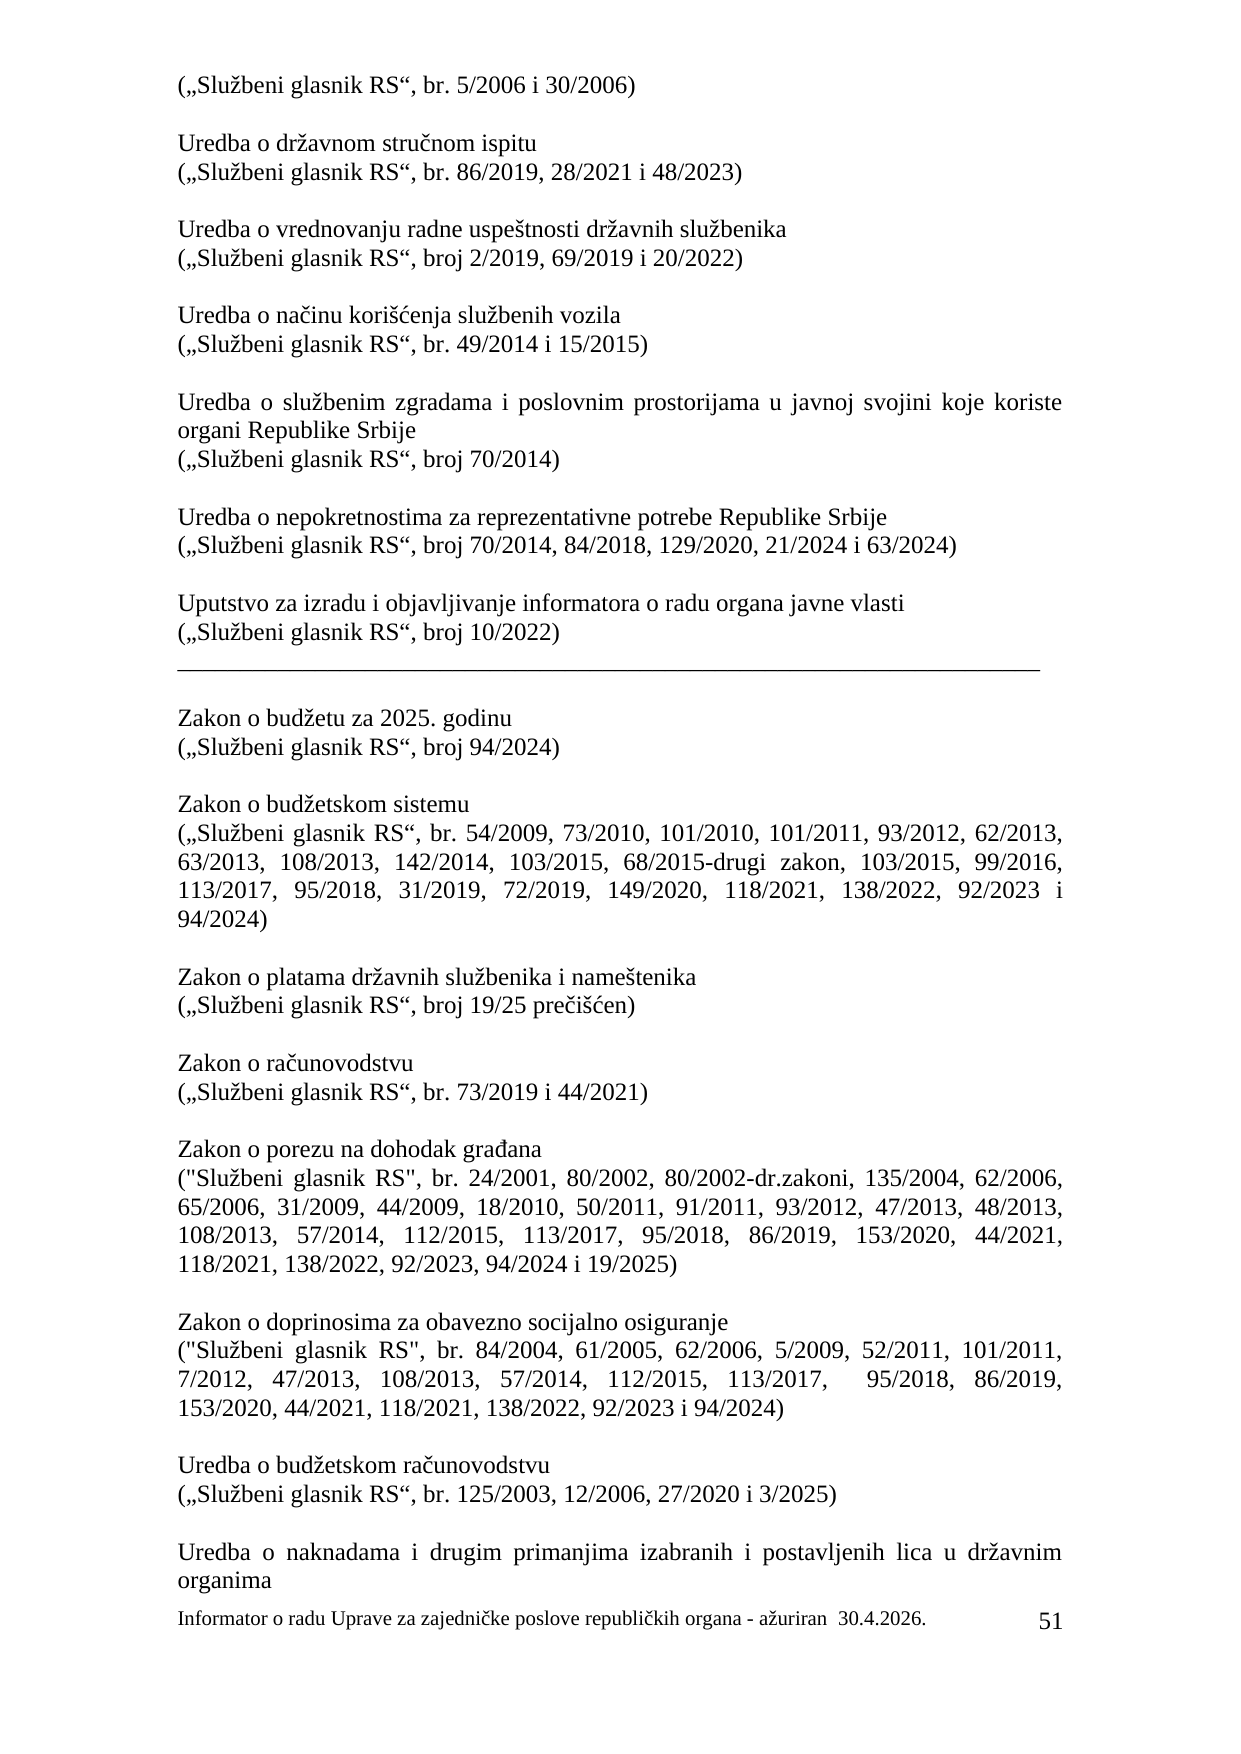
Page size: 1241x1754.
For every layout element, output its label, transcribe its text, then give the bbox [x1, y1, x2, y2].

text Zakon o budžetu za 2025. godinu [177, 703, 1063, 732]
text ("Službeni glasnik RS", br. 84/2004, 61/2005, 62/2006, 5/2009, 52/2011, 101/2011, 7/2012, 47/2013, 108/2013, 57/2014, 112/2015, 113/2017, 95/2018, 86/2019, 153/2020, 44/2021, 118/2021, 138/2022, 92/2023 i 94/2024) [177, 1335, 1063, 1422]
text („Službeni glasnik RS“, br. 5/2006 i 30/2006) [177, 70, 1063, 99]
text („Službeni glasnik RS“, br. 125/2003, 12/2006, 27/2020 i 3/2025) [177, 1479, 1063, 1508]
text („Službeni glasnik RS“, br. 86/2019, 28/2021 i 48/2023) [177, 157, 1063, 185]
text Uredba o državnom stručnom ispitu [177, 128, 1063, 157]
text („Službeni glasnik RS“, broj 94/2024) [177, 732, 1063, 760]
text („Službeni glasnik RS“, broj 70/2014) [177, 444, 1063, 473]
text Uredba o službenim zgradama i poslovnim prostorijama u javnoj svojini koje koriste organi Republike Srbije [177, 387, 1063, 444]
text („Službeni glasnik RS“, br. 73/2019 i 44/2021) [177, 1077, 1063, 1105]
text Zakon o platama državnih službenika i nameštenika [177, 962, 1063, 990]
text Uputstvo za izradu i objavljivanje informatora o radu organa javne vlasti [177, 588, 1063, 617]
text Uredba o naknadama i drugim primanjima izabranih i postavljenih lica u državnim organima [177, 1537, 1063, 1594]
text _____________________________________________________________________ [177, 645, 1063, 674]
text („Službeni glasnik RS“, broj 19/25 prečišćen) [177, 990, 1063, 1019]
text („Službeni glasnik RS“, br. 49/2014 i 15/2015) [177, 329, 1063, 358]
text Uredba o budžetskom računovodstvu [177, 1450, 1063, 1479]
text („Službeni glasnik RS“, broj 2/2019, 69/2019 i 20/2022) [177, 243, 1063, 272]
text („Službeni glasnik RS“, broj 70/2014, 84/2018, 129/2020, 21/2024 i 63/2024) [177, 530, 1063, 559]
text Zakon o porezu na dohodak građana [177, 1134, 1063, 1163]
text („Službeni glasnik RS“, broj 10/2022) [177, 617, 1063, 645]
text Zakon o računovodstvu [177, 1048, 1063, 1077]
text Zakon o budžetskom sistemu [177, 789, 1063, 818]
text ("Službeni glasnik RS", br. 24/2001, 80/2002, 80/2002-dr.zakoni, 135/2004, 62/2006, 65/2006, 31/2009, 44/2009, 18/2010, 50/2011, 91/2011, 93/2012, 47/2013, 48/2013, 108/2013, 57/2014, 112/2015, 113/2017, 95/2018, 86/2019, 153/2020, 44/2021, 118/2021, 138/2022, 92/2023, 94/2024 i 19/2025) [177, 1163, 1063, 1278]
text Zakon o doprinosima za obavezno socijalno osiguranje [177, 1307, 1063, 1335]
text Uredba o nepokretnostima za reprezentativne potrebe Republike Srbije [177, 502, 1063, 530]
text („Službeni glasnik RS“, br. 54/2009, 73/2010, 101/2010, 101/2011, 93/2012, 62/2013, 63/2013, 108/2013, 142/2014, 103/2015, 68/2015-drugi zakon, 103/2015, 99/2016, 113/2017, 95/2018, 31/2019, 72/2019, 149/2020, 118/2021, 138/2022, 92/2023 i 94/2024) [177, 818, 1063, 933]
text Uredba o vrednovanju radne uspeštnosti državnih službenika [177, 214, 1063, 243]
text Uredba o načinu korišćenja službenih vozila [177, 300, 1063, 329]
